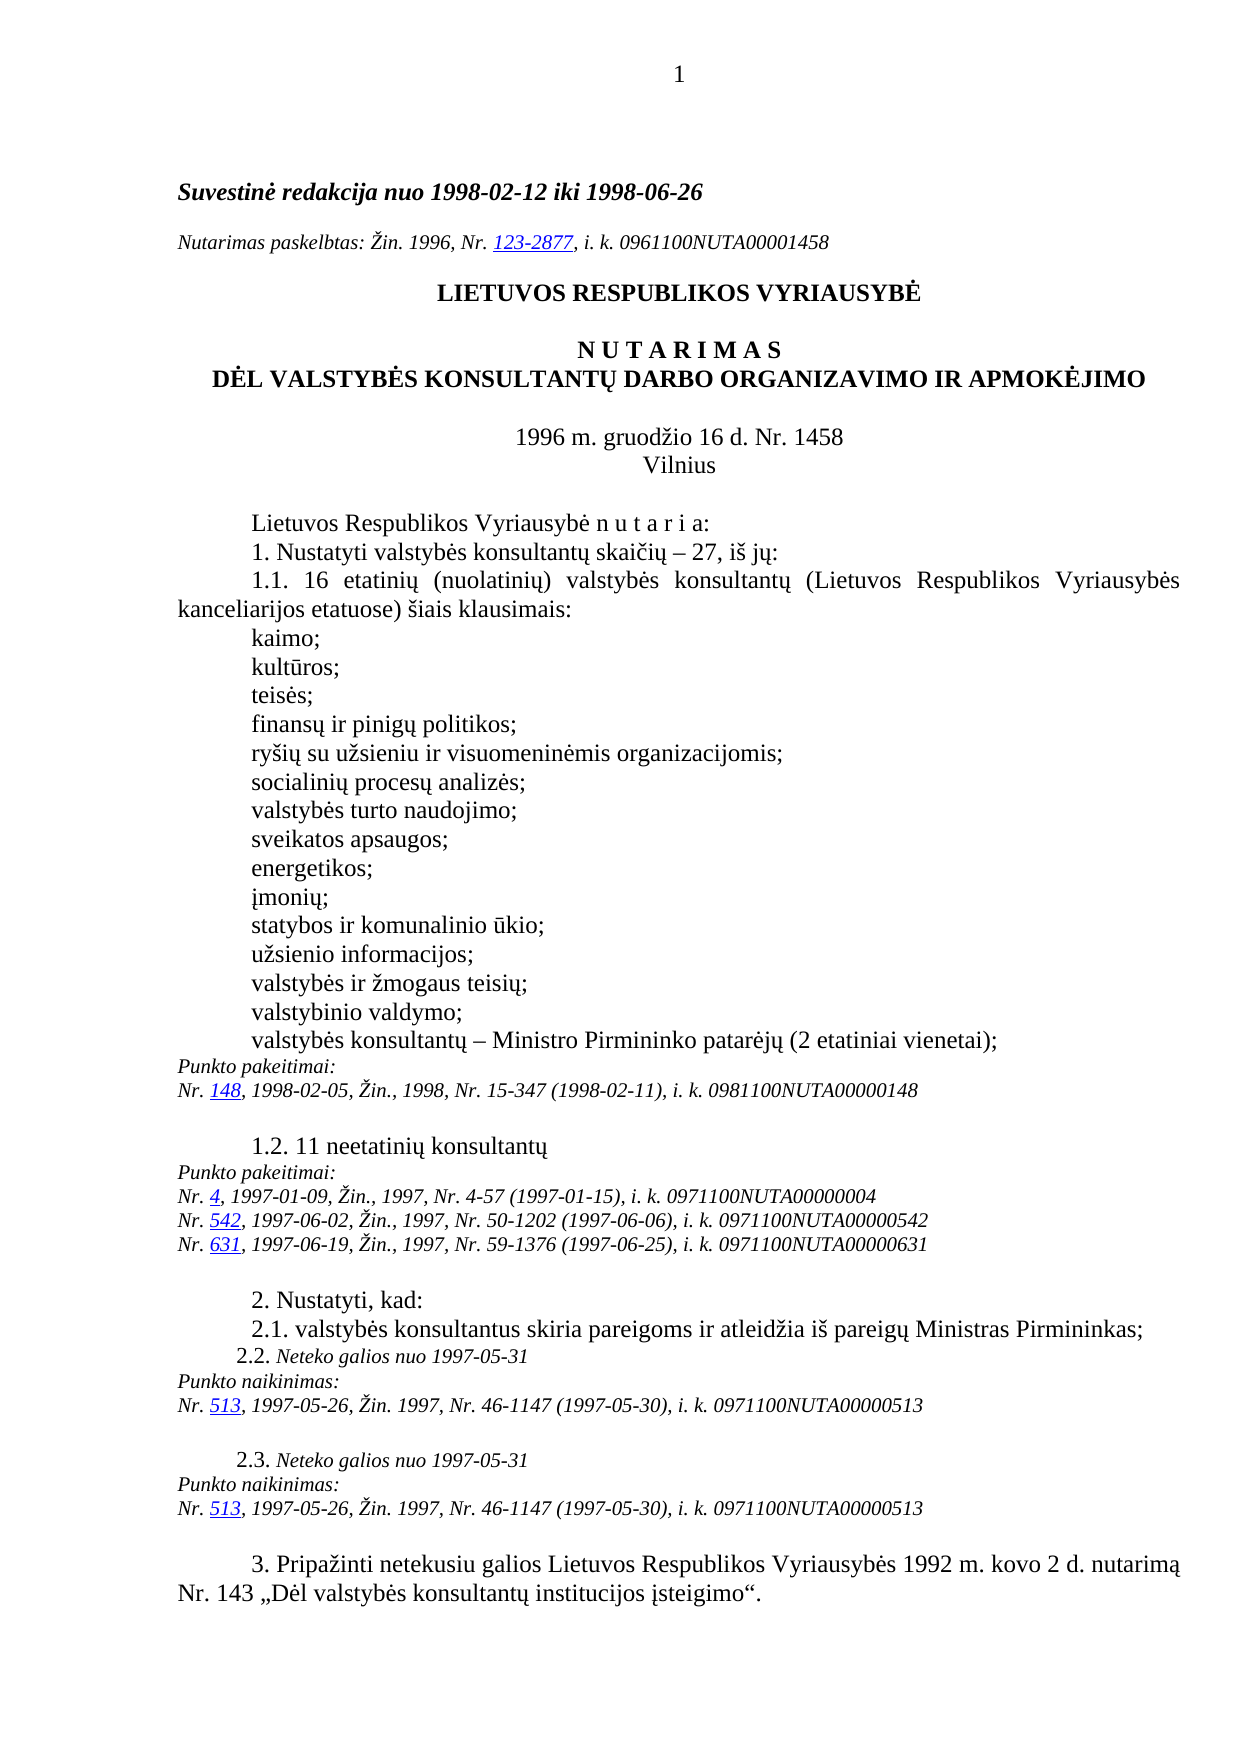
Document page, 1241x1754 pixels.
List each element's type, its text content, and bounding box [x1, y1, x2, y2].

text kultūros; [177, 652, 1181, 681]
text kaimo; [177, 623, 1181, 652]
text Punkto naikinimas: [177, 1369, 1181, 1393]
text Nr. 513, 1997-05-26, Žin. 1997, Nr. 46-1147 (1997-05-30), i. k. 0971100NUTA00000513 [177, 1393, 1181, 1417]
text 2.3. Neteko galios nuo 1997-05-31 [177, 1446, 1181, 1472]
text Punkto pakeitimai: [177, 1054, 1181, 1078]
text Nutarimas paskelbtas: Žin. 1996, Nr. 123-2877, i. k. 0961100NUTA00001458 [177, 230, 1181, 254]
text DĖL VALSTYBĖS KONSULTANTŲ DARBO ORGANIZAVIMO IR APMOKĖJIMO [177, 364, 1181, 393]
text 1.1. 16 etatinių (nuolatinių) valstybės konsultantų (Lietuvos Respublikos Vyriausybės kanceliarijos etatuose) šiais klausimais: [177, 566, 1181, 623]
text ryšių su užsieniu ir visuomeninėmis organizacijomis; [177, 738, 1181, 767]
text valstybinio valdymo; [177, 997, 1181, 1026]
text sveikatos apsaugos; [177, 824, 1181, 853]
text Lietuvos Respublikos Vyriausybė nutaria: [177, 508, 1181, 537]
text 2.2. Neteko galios nuo 1997-05-31 [177, 1342, 1181, 1369]
text 2.1. valstybės konsultantus skiria pareigoms ir atleidžia iš pareigų Ministras Pirmininkas; [177, 1314, 1181, 1342]
text valstybės konsultantų – Ministro Pirmininko patarėjų (2 etatiniai vienetai); [177, 1026, 1181, 1054]
text Nr. 4, 1997-01-09, Žin., 1997, Nr. 4-57 (1997-01-15), i. k. 0971100NUTA00000004 [177, 1184, 1181, 1208]
text Nr. 513, 1997-05-26, Žin. 1997, Nr. 46-1147 (1997-05-30), i. k. 0971100NUTA00000513 [177, 1496, 1181, 1520]
text Punkto naikinimas: [177, 1472, 1181, 1496]
text Punkto pakeitimai: [177, 1160, 1181, 1184]
text Nr. 148, 1998-02-05, Žin., 1998, Nr. 15-347 (1998-02-11), i. k. 0981100NUTA00000148 [177, 1078, 1181, 1102]
text 3. Pripažinti netekusiu galios Lietuvos Respublikos Vyriausybės 1992 m. kovo 2 d. nutarimą Nr. 143 „Dėl valstybės konsultantų institucijos įsteigimo“. [177, 1549, 1181, 1606]
text 1.2. 11 neetatinių konsultantų [177, 1131, 1181, 1160]
text 1. Nustatyti valstybės konsultantų skaičių – 27, iš jų: [177, 537, 1181, 566]
text socialinių procesų analizės; [177, 767, 1181, 796]
text Suvestinė redakcija nuo 1998-02-12 iki 1998-06-26 [177, 177, 1181, 206]
text finansų ir pinigų politikos; [177, 709, 1181, 738]
text užsienio informacijos; [177, 939, 1181, 968]
text valstybės turto naudojimo; [177, 796, 1181, 824]
text Vilnius [177, 451, 1181, 479]
text 2. Nustatyti, kad: [177, 1285, 1181, 1314]
text N U T A R I M A S [177, 336, 1181, 364]
text 1996 m. gruodžio 16 d. Nr. 1458 [177, 422, 1181, 451]
text statybos ir komunalinio ūkio; [177, 911, 1181, 939]
text LIETUVOS RESPUBLIKOS VYRIAUSYBĖ [177, 278, 1181, 307]
text teisės; [177, 681, 1181, 709]
text įmonių; [177, 882, 1181, 911]
text energetikos; [177, 853, 1181, 882]
text Nr. 542, 1997-06-02, Žin., 1997, Nr. 50-1202 (1997-06-06), i. k. 0971100NUTA00000542 [177, 1208, 1181, 1232]
text valstybės ir žmogaus teisių; [177, 968, 1181, 997]
text Nr. 631, 1997-06-19, Žin., 1997, Nr. 59-1376 (1997-06-25), i. k. 0971100NUTA00000631 [177, 1232, 1181, 1256]
